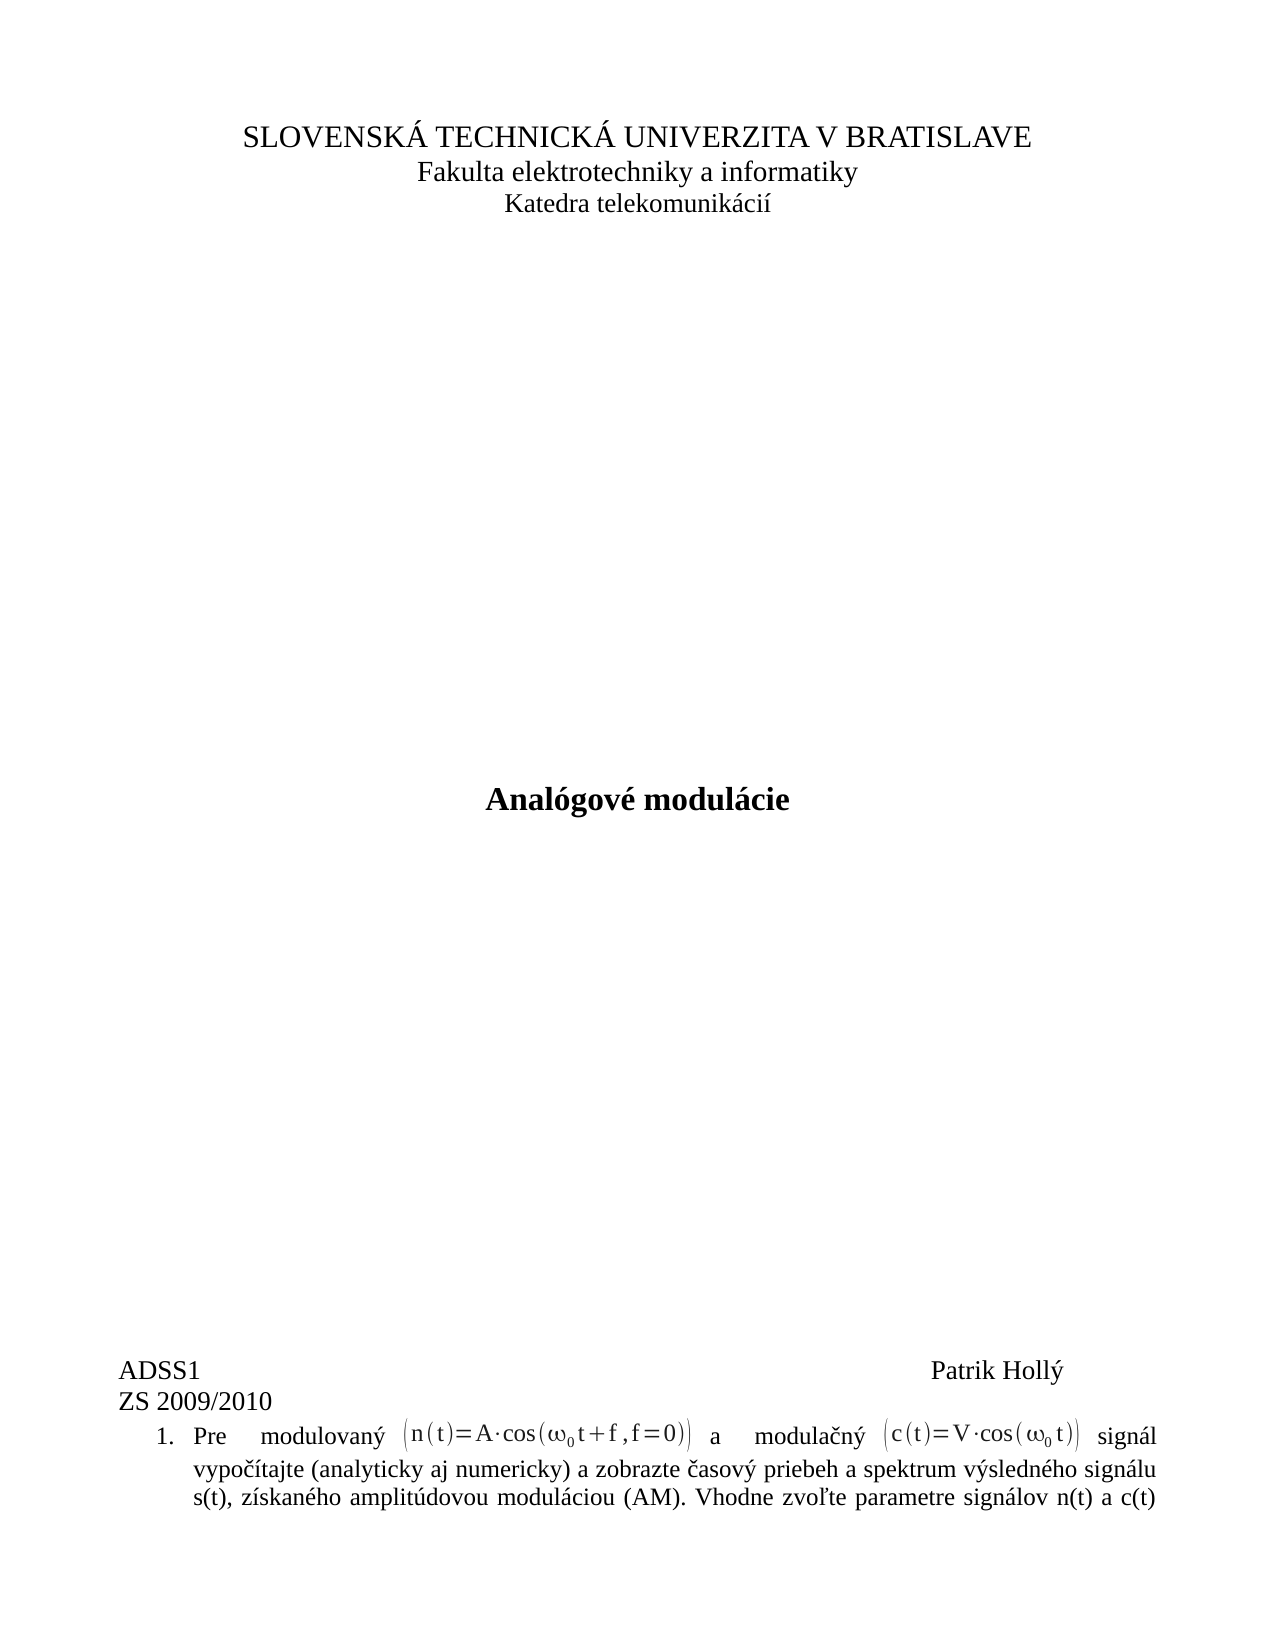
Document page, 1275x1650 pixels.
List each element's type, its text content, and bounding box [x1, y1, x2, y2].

text Analógové modulácie [118, 779, 1157, 818]
text ZS 2009/2010 [118, 1386, 1157, 1417]
list Pre modulovanýa modulačnýsignál vypočítajte (analyticky aj numericky) a zobrazte časový priebeh a spektrum výsledného signálu s(t), získaného amplitúdovou moduláciou (AM). Vhodne zvoľte parametre signálov n(t) a c(t). Vypočítajte stredný výkon signálu s(t) a príspevky (absolútne aj relatívne) jednotlivých spektrálnych zložiek signálu s(t) k celkovému strednému výkonu signálu. [156, 1417, 1157, 1511]
text Katedra telekomunikácií [118, 188, 1157, 219]
text ADSS1 Patrik Hollý [118, 1354, 1157, 1386]
text SLOVENSKÁ TECHNICKÁ UNIVERZITA V BRATISLAVE [118, 118, 1157, 154]
text Fakulta elektrotechniky a informatiky [118, 154, 1157, 188]
